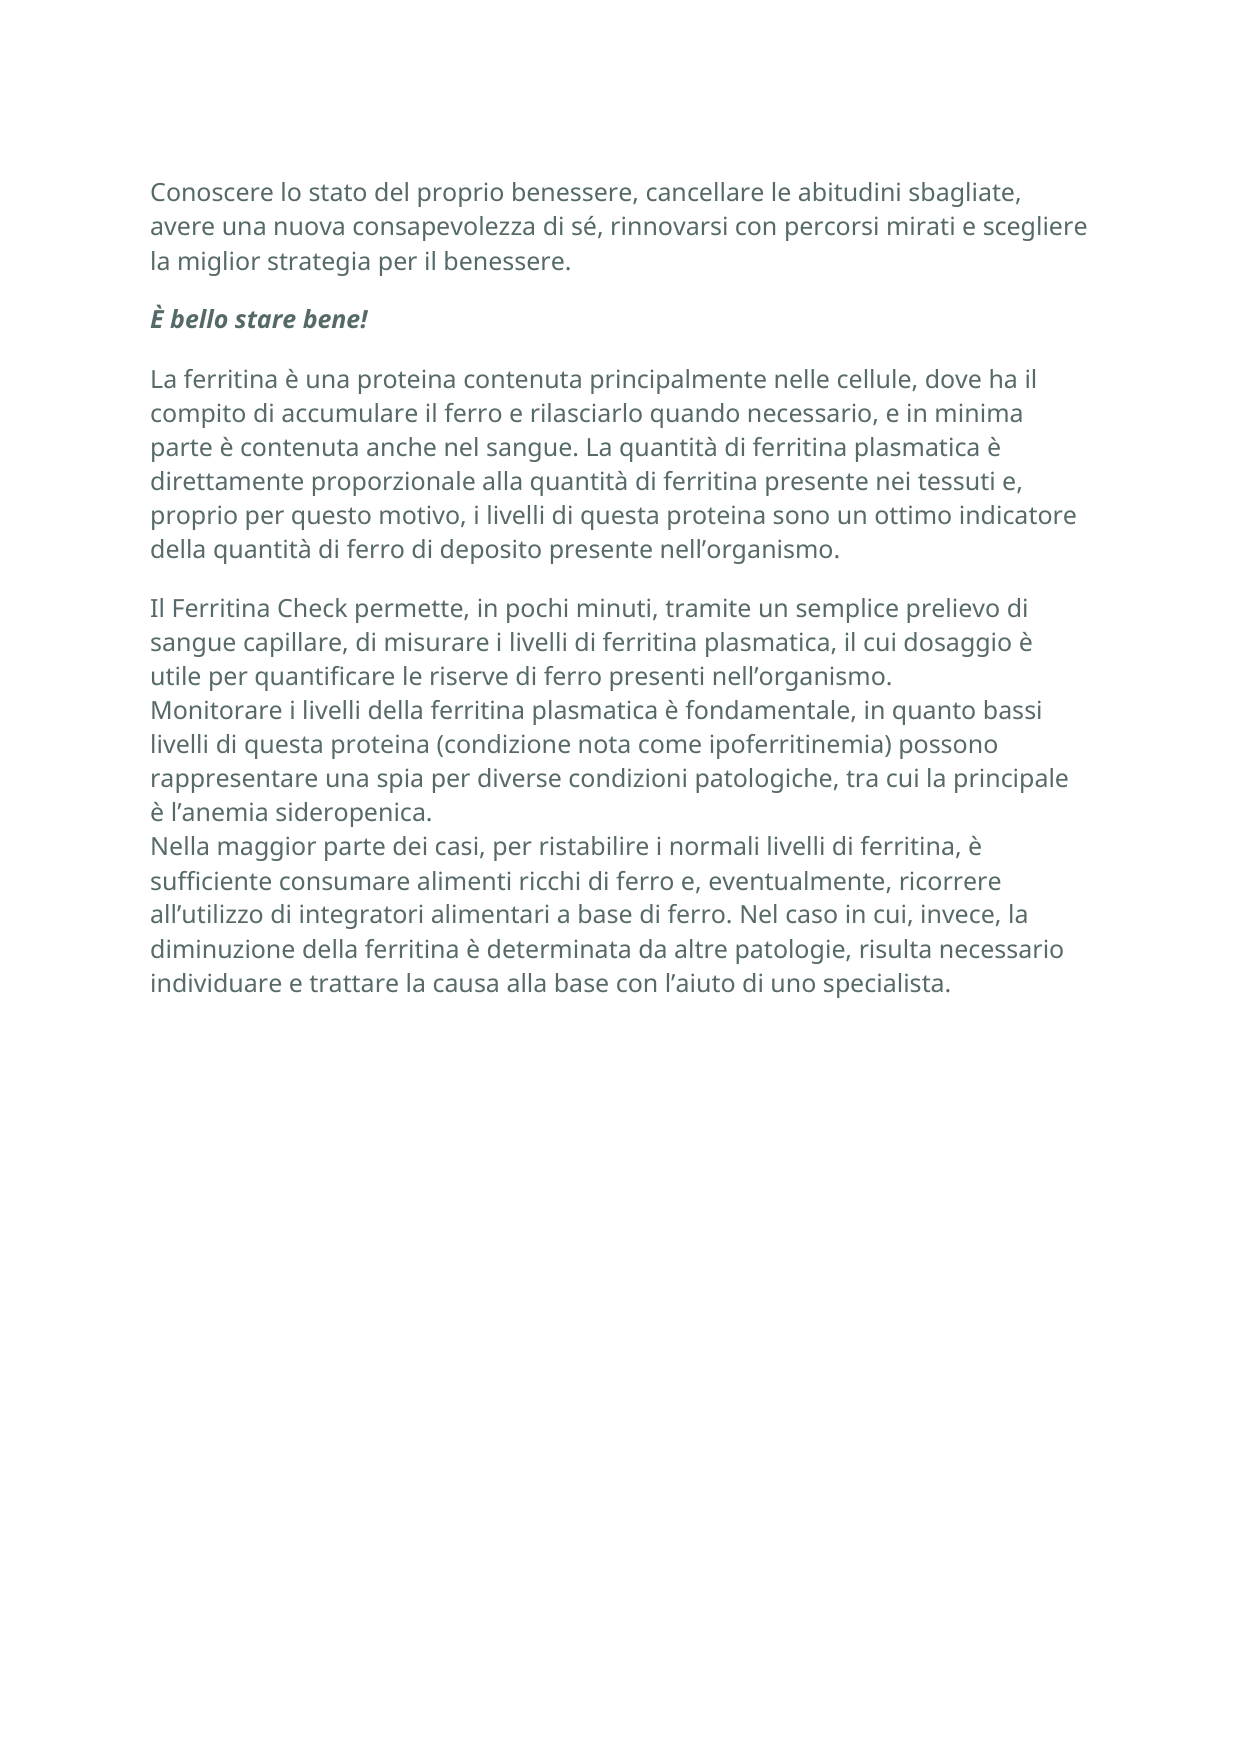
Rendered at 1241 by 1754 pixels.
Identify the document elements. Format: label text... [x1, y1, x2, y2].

text La ferritina è una proteina contenuta principalmente nelle cellule, dove ha il compito di accumulare il ferro e rilasciarlo quando necessario, e in minima parte è contenuta anche nel sangue. La quantità di ferritina plasmatica è direttamente proporzionale alla quantità di ferritina presente nei tessuti e, proprio per questo motivo, i livelli di questa proteina sono un ottimo indicatore della quantità di ferro di deposito presente nell’organismo. [150, 361, 1090, 566]
text È bello stare bene! [150, 302, 1090, 336]
text Conoscere lo stato del proprio benessere, cancellare le abitudini sbagliate, avere una nuova consapevolezza di sé, rinnovarsi con percorsi mirati e scegliere la miglior strategia per il benessere. [150, 175, 1090, 277]
text Il Ferritina Check permette, in pochi minuti, tramite un semplice prelievo di sangue capillare, di misurare i livelli di ferritina plasmatica, il cui dosaggio è utile per quantificare le riserve di ferro presenti nell’organismo. Monitorare i livelli della ferritina plasmatica è fondamentale, in quanto bassi livelli di questa proteina (condizione nota come ipoferritinemia) possono rappresentare una spia per diverse condizioni patologiche, tra cui la principale è l’anemia sideropenica. Nella maggior parte dei casi, per ristabilire i normali livelli di ferritina, è sufficiente consumare alimenti ricchi di ferro e, eventualmente, ricorrere all’utilizzo di integratori alimentari a base di ferro. Nel caso in cui, invece, la diminuzione della ferritina è determinata da altre patologie, risulta necessario individuare e trattare la causa alla base con l’aiuto di uno specialista. [150, 591, 1090, 999]
